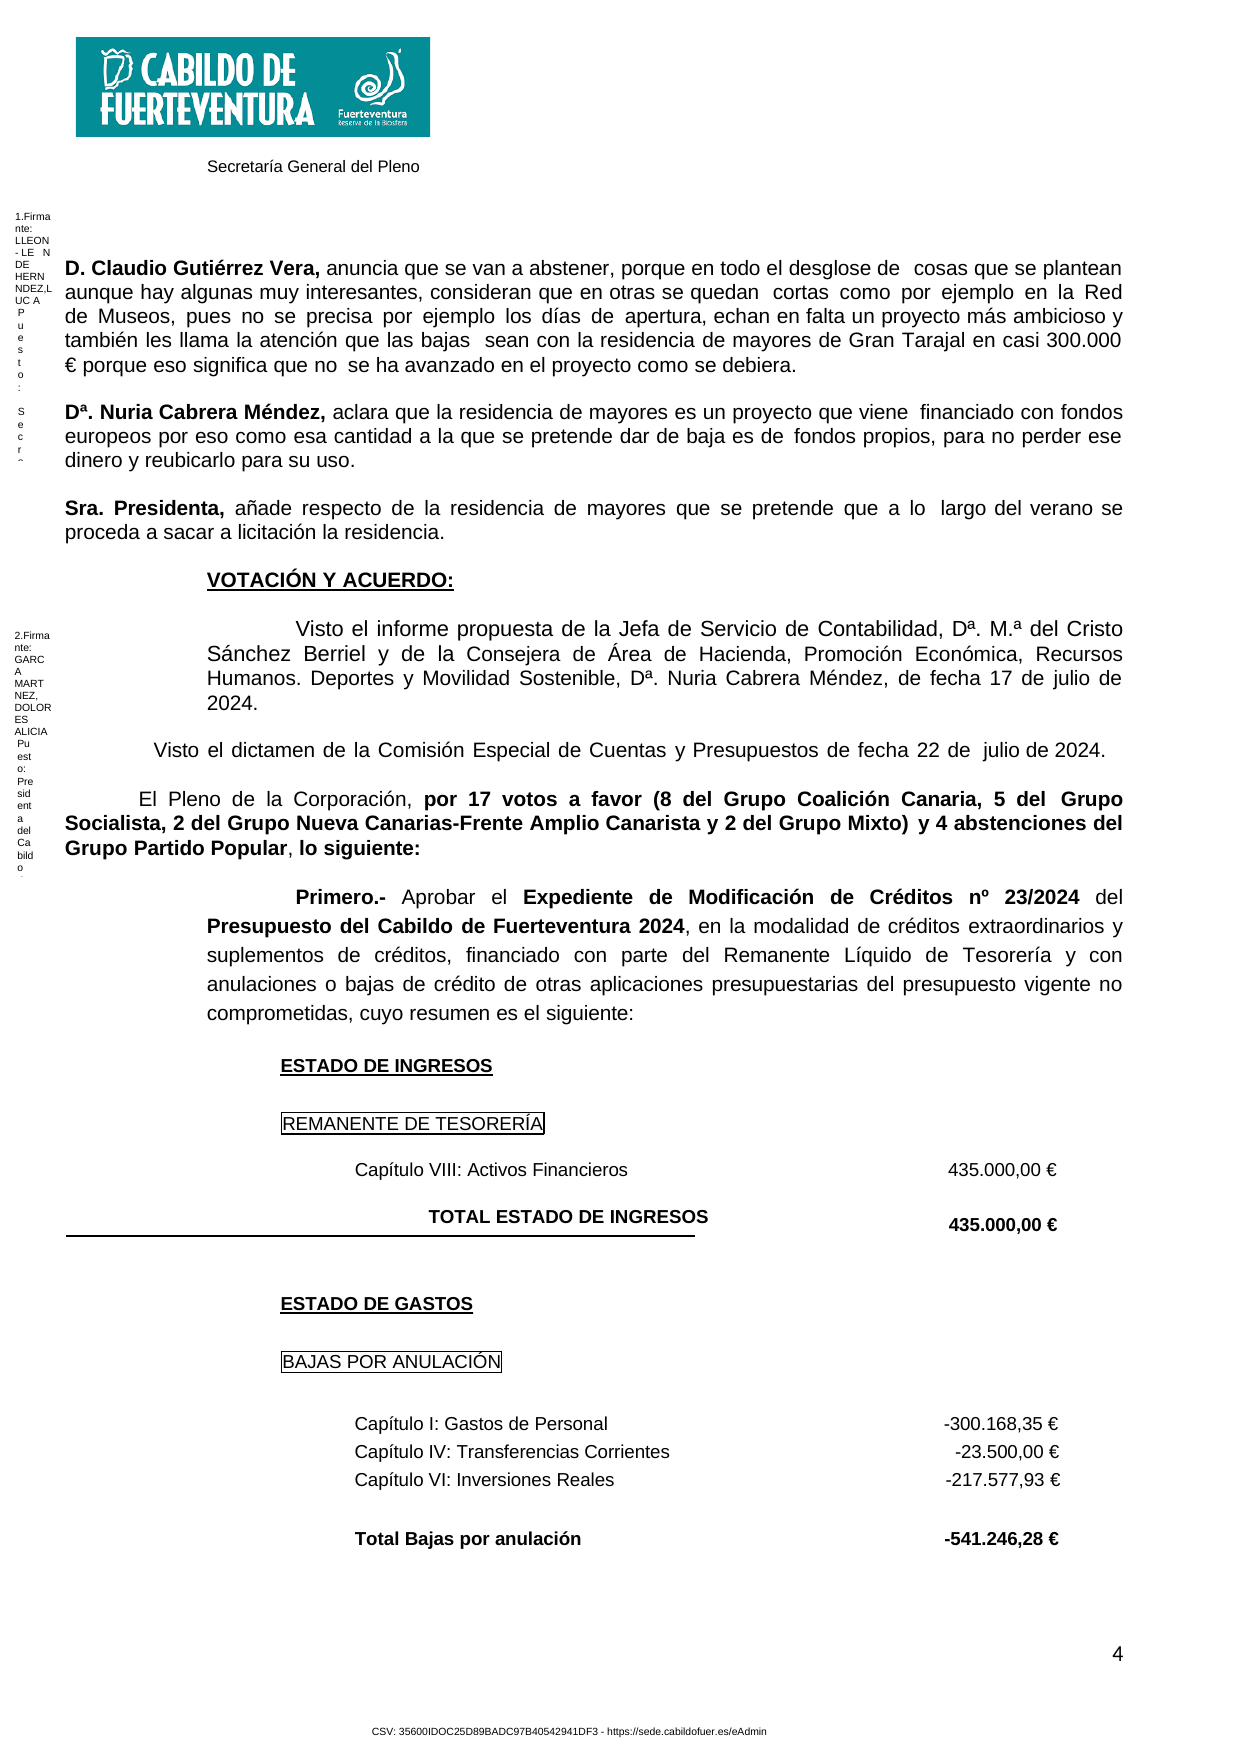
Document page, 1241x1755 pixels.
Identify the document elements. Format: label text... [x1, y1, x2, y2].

table_header -300.168,35 € [809, 1373, 1067, 1438]
text Visto el informe propuesta de la Jefa de Servicio de Contabilidad, Dª. M.ª del Cristo Sánchez Berriel y de la Consejera de Área de Hacienda, Promoción Económica, Recursos Humanos. Deportes y Movilidad Sostenible, Dª. Nuria Cabrera Méndez, de fecha 17 de julio de 2024. [207, 616, 1123, 714]
text Visto el dictamen de la Comisión Especial de Cuentas y Presupuestos de fecha 22 de julio de 2024. [64, 738, 1123, 762]
text ESTADO DE INGRESOS [280, 1055, 1241, 1077]
subtitle 4 [64, 1639, 1123, 1667]
text 1.Firmante: LLEON - LE N DE HERN NDEZ,LUC A [15, 211, 52, 306]
table_header Capítulo I: Gastos de Personal [281, 1373, 808, 1438]
text Puesto: Presidenta del Cabildo de Fuerteventura Fecha Firma: 29/07/2024 17:01:26 [17, 738, 34, 877]
text Capítulo VIII: Activos Financieros 435.000,00 € [354, 1158, 1241, 1180]
table_cell Capítulo VI: Inversiones Reales [281, 1466, 808, 1500]
subtitle VOTACIÓN Y ACUERDO: [207, 568, 1241, 592]
text D. Claudio Gutiérrez Vera, anuncia que se van a abstener, porque en todo el desglose de cosas que se plantean aunque hay algunas muy interesantes, consideran que en otras se quedan cortas como por ejemplo en la Red de Museos, pues no se precisa por ejemplo los días de apertura, echan en falta un proyecto más ambicioso y también les llama la atención que las bajas sean con la residencia de mayores de Gran Tarajal en casi 300.000 € porque eso significa que no se ha avanzado en el proyecto como se debiera. [64, 256, 1123, 377]
text Sra. Presidenta, añade respecto de la residencia de mayores que se pretende que a lo largo del verano se proceda a sacar a licitación la residencia. [64, 496, 1123, 544]
text TOTAL ESTADO DE INGRESOS [428, 1205, 709, 1227]
text BAJAS POR ANULACIÓN [282, 1352, 501, 1372]
text Dª. Nuria Cabrera Méndez, aclara que la residencia de mayores es un proyecto que viene financiado con fondos europeos por eso como esa cantidad a la que se pretende dar de baja es de fondos propios, para no perder ese dinero y reubicarlo para su uso. [64, 400, 1123, 472]
subtitle El Pleno de la Corporación, por 17 votos a favor (8 del Grupo Coalición Canaria, 5 del Grupo Socialista, 2 del Grupo Nueva Canarias-Frente Amplio Canarista y 2 del Grupo Mixto) y 4 abstenciones del Grupo Partido Popular, lo siguiente: [64, 787, 1123, 859]
text Primero.- Aprobar el Expediente de Modificación de Créditos nº 23/2024 del Presupuesto del Cabildo de Fuerteventura 2024, en la modalidad de créditos extraordinarios y suplementos de créditos, financiado con parte del Remanente Líquido de Tesorería y con anulaciones o bajas de crédito de otras aplicaciones presupuestarias del presupuesto vigente no comprometidas, cuyo resumen es el siguiente: [207, 885, 1123, 1024]
text 435.000,00 € [765, 1213, 1241, 1235]
text ESTADO DE GASTOS [280, 1293, 1241, 1315]
table_cell Capítulo IV: Transferencias Corrientes [281, 1438, 808, 1466]
table_cell -217.577,93 € [809, 1466, 1067, 1500]
table_cell -23.500,00 € [809, 1438, 1067, 1466]
text 2.Firmante: GARC A MART NEZ, DOLORES ALICIA [14, 629, 52, 737]
text REMANENTE DE TESORERÍA [282, 1113, 543, 1133]
text Total Bajas por anulación -541.246,28 € [354, 1528, 1241, 1550]
